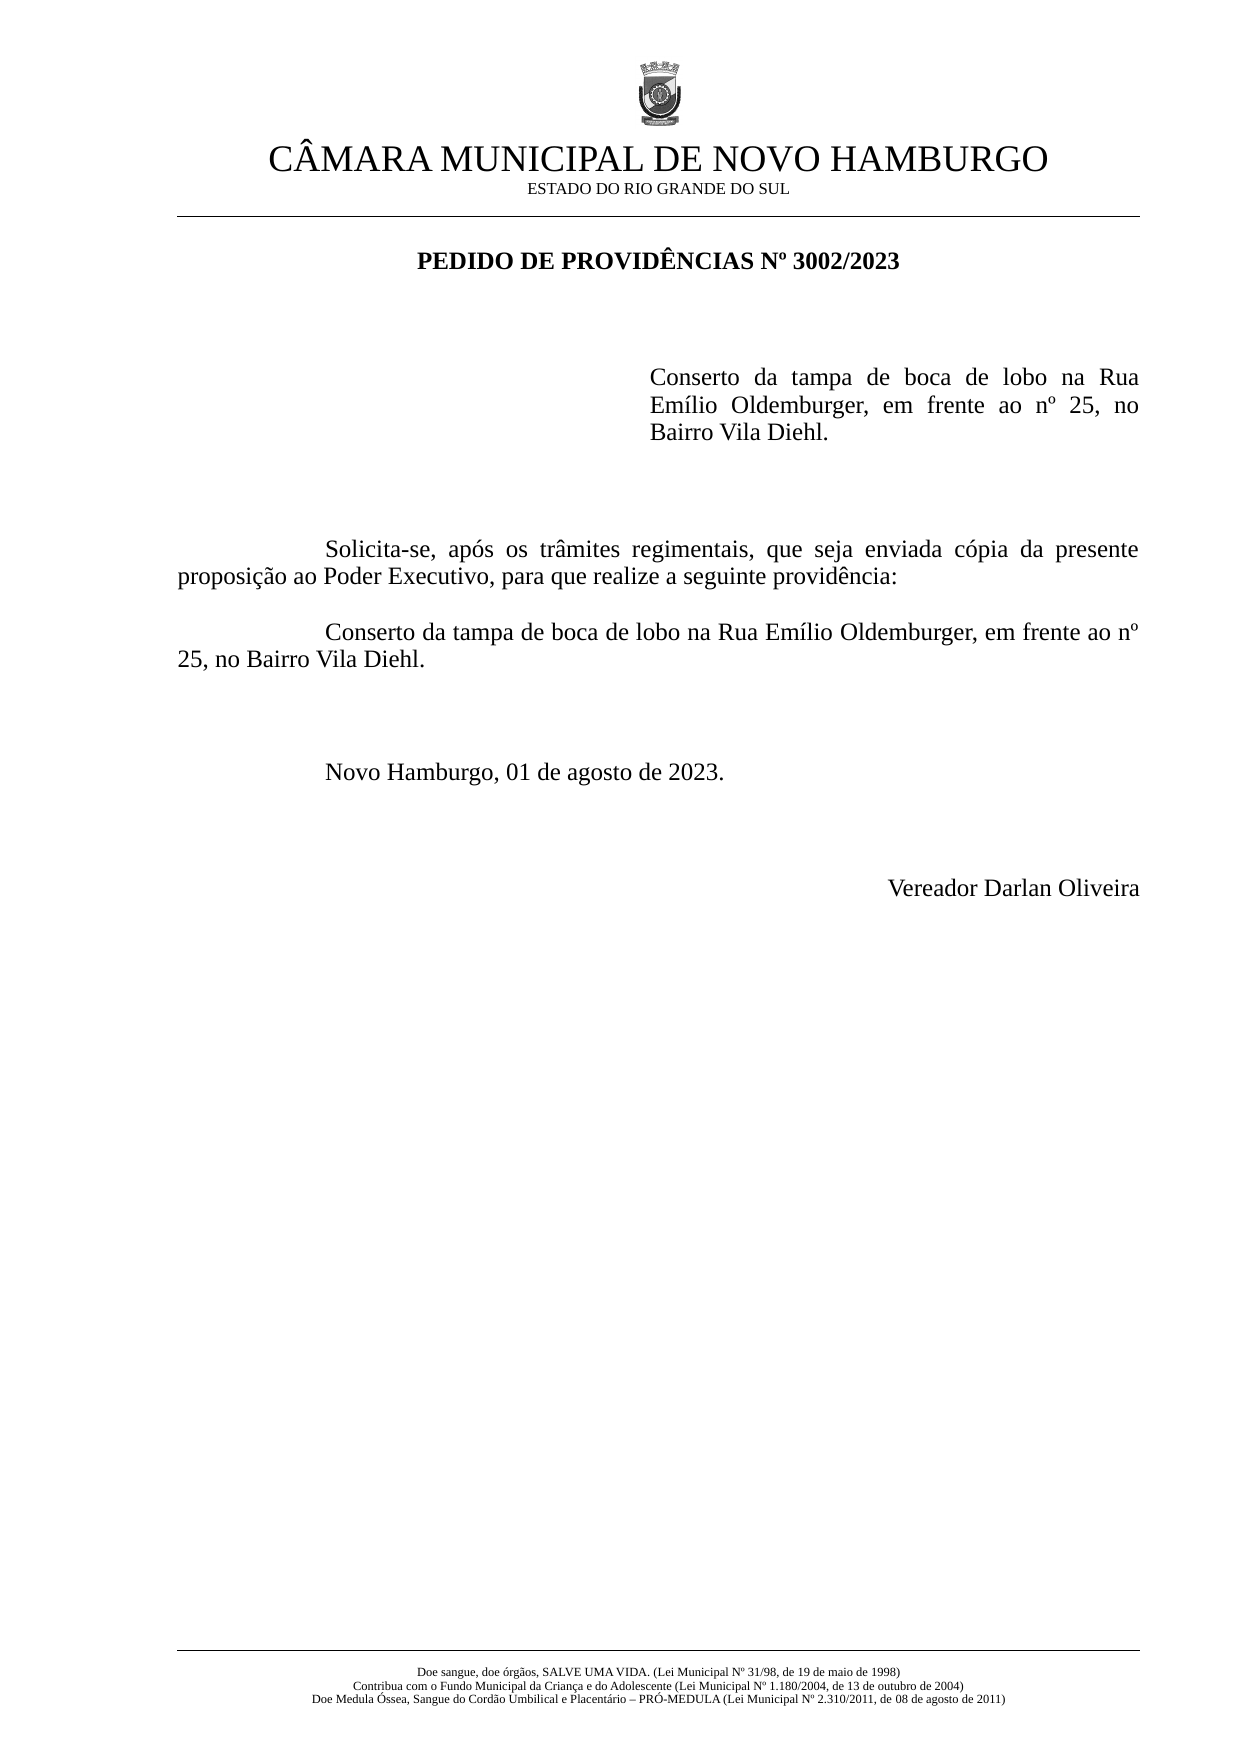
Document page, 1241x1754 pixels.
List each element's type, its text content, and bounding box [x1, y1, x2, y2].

list Conserto da tampa de boca de lobo na Rua Emílio Oldemburger, em frente ao nº 25, no Bairro Vila Diehl. [649, 363, 1140, 446]
text PEDIDO DE PROVIDÊNCIAS Nº 3002/2023 [177, 247, 1140, 274]
list Conserto da tampa de boca de lobo na Rua Emílio Oldemburger, em frente ao nº 25, no Bairro Vila Diehl. [177, 618, 1140, 673]
text Novo Hamburgo, 01 de agosto de 2023. [177, 758, 1140, 786]
text Vereador Darlan Oliveira [649, 874, 1140, 902]
text Solicita-se, após os trâmites regimentais, que seja enviada cópia da presente proposição ao Poder Executivo, para que realize a seguinte providência: [177, 535, 1140, 590]
